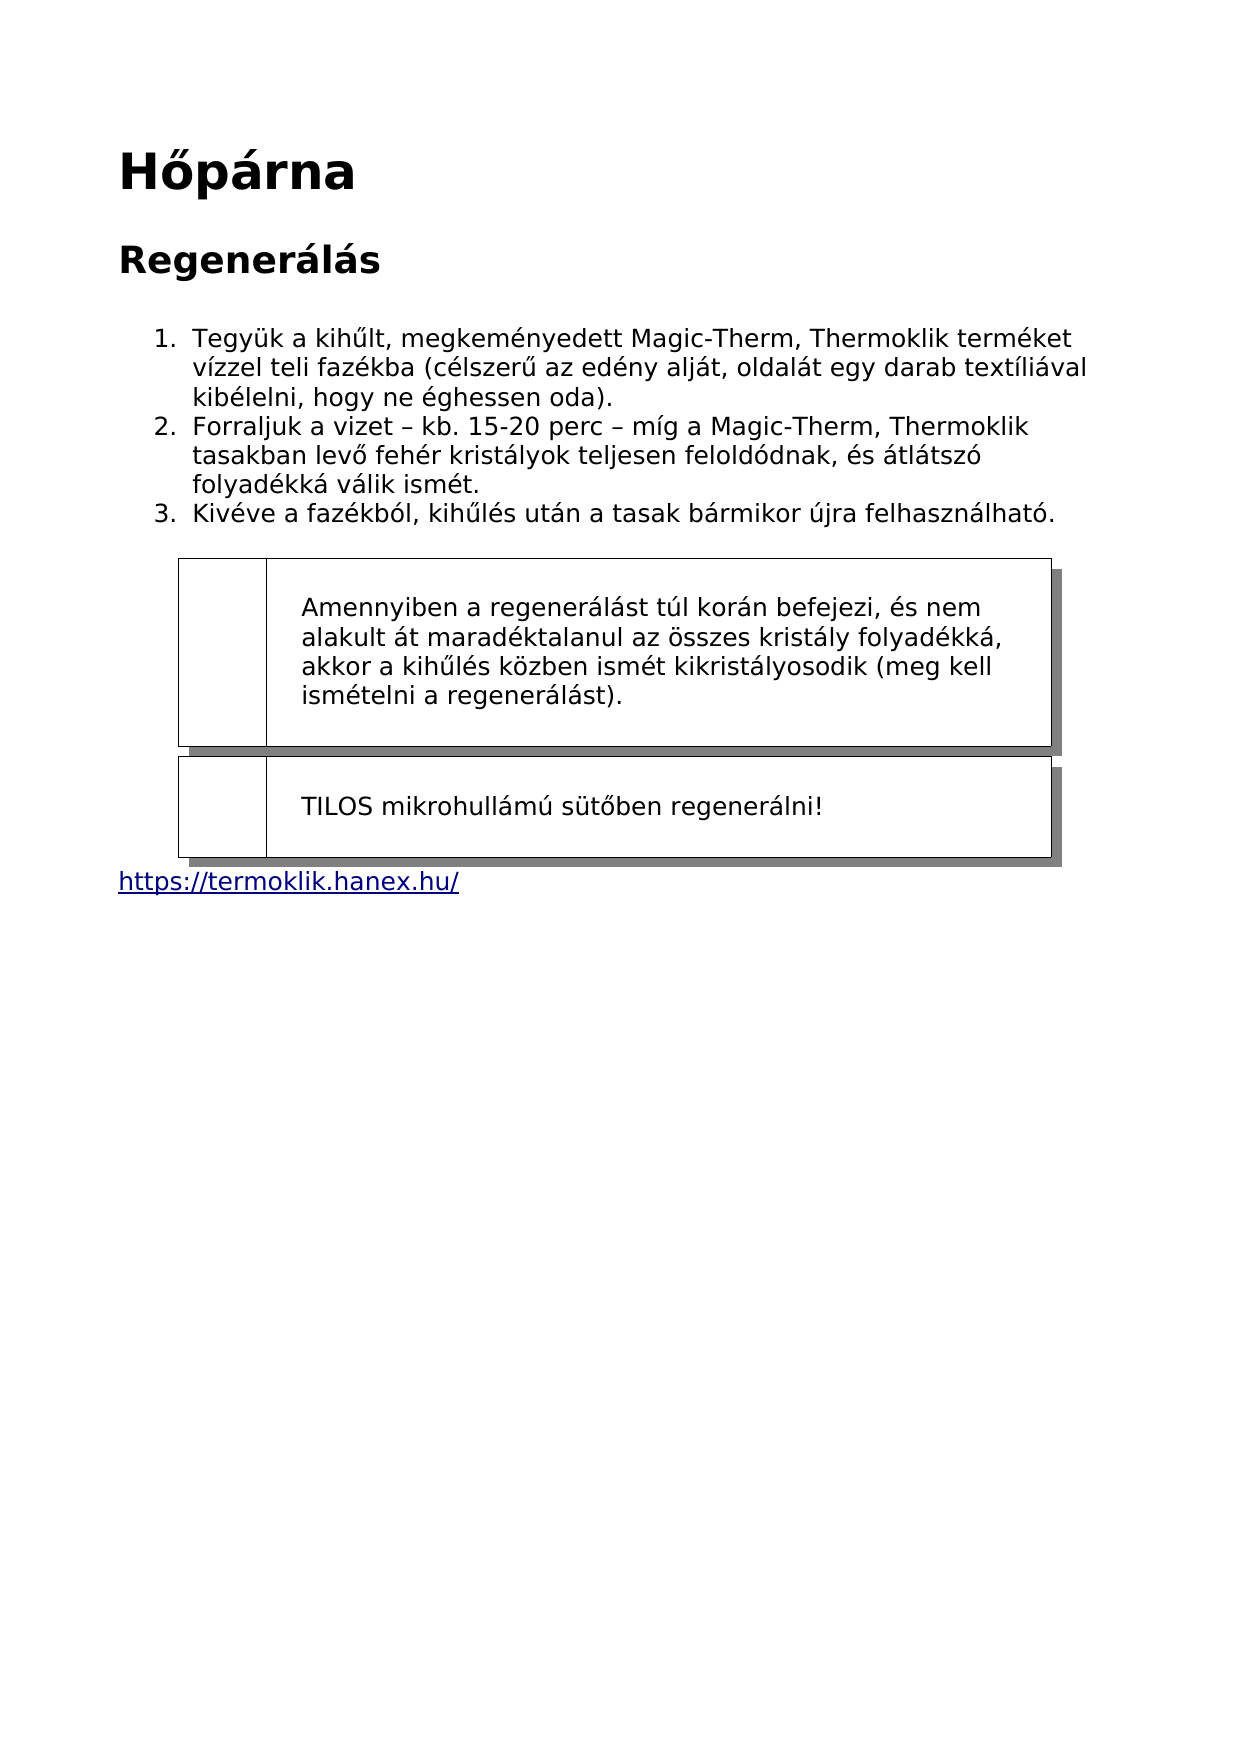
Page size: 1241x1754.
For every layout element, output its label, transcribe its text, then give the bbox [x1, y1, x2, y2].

text https://termoklik.hanex.hu/ [118, 867, 1122, 896]
list Kivéve a fazékból, kihűlés után a tasak bármikor újra felhasználható. [177, 499, 1122, 529]
table_header [179, 757, 266, 857]
list Tegyük a kihűlt, megkeményedett Magic-Therm, Thermoklik terméket vízzel teli fazékba (célszerű az edény alját, oldalát egy darab textíliával kibélelni, hogy ne éghessen oda). [177, 324, 1122, 412]
table_header [179, 559, 266, 746]
subtitle Regenerálás [118, 239, 1122, 282]
subtitle Hőpárna [118, 143, 1122, 201]
list Forraljuk a vizet – kb. 15-20 perc – míg a Magic-Therm, Thermoklik tasakban levő fehér kristályok teljesen feloldódnak, és átlátszó folyadékká válik ismét. [177, 412, 1122, 499]
table_header Amennyiben a regenerálást túl korán befejezi, és nem alakult át maradéktalanul az összes kristály folyadékká, akkor a kihűlés közben ismét kikristályosodik (meg kell ismételni a regenerálást). [267, 559, 1051, 746]
table_header TILOS mikrohullámú sütőben regenerálni! [267, 757, 1051, 857]
